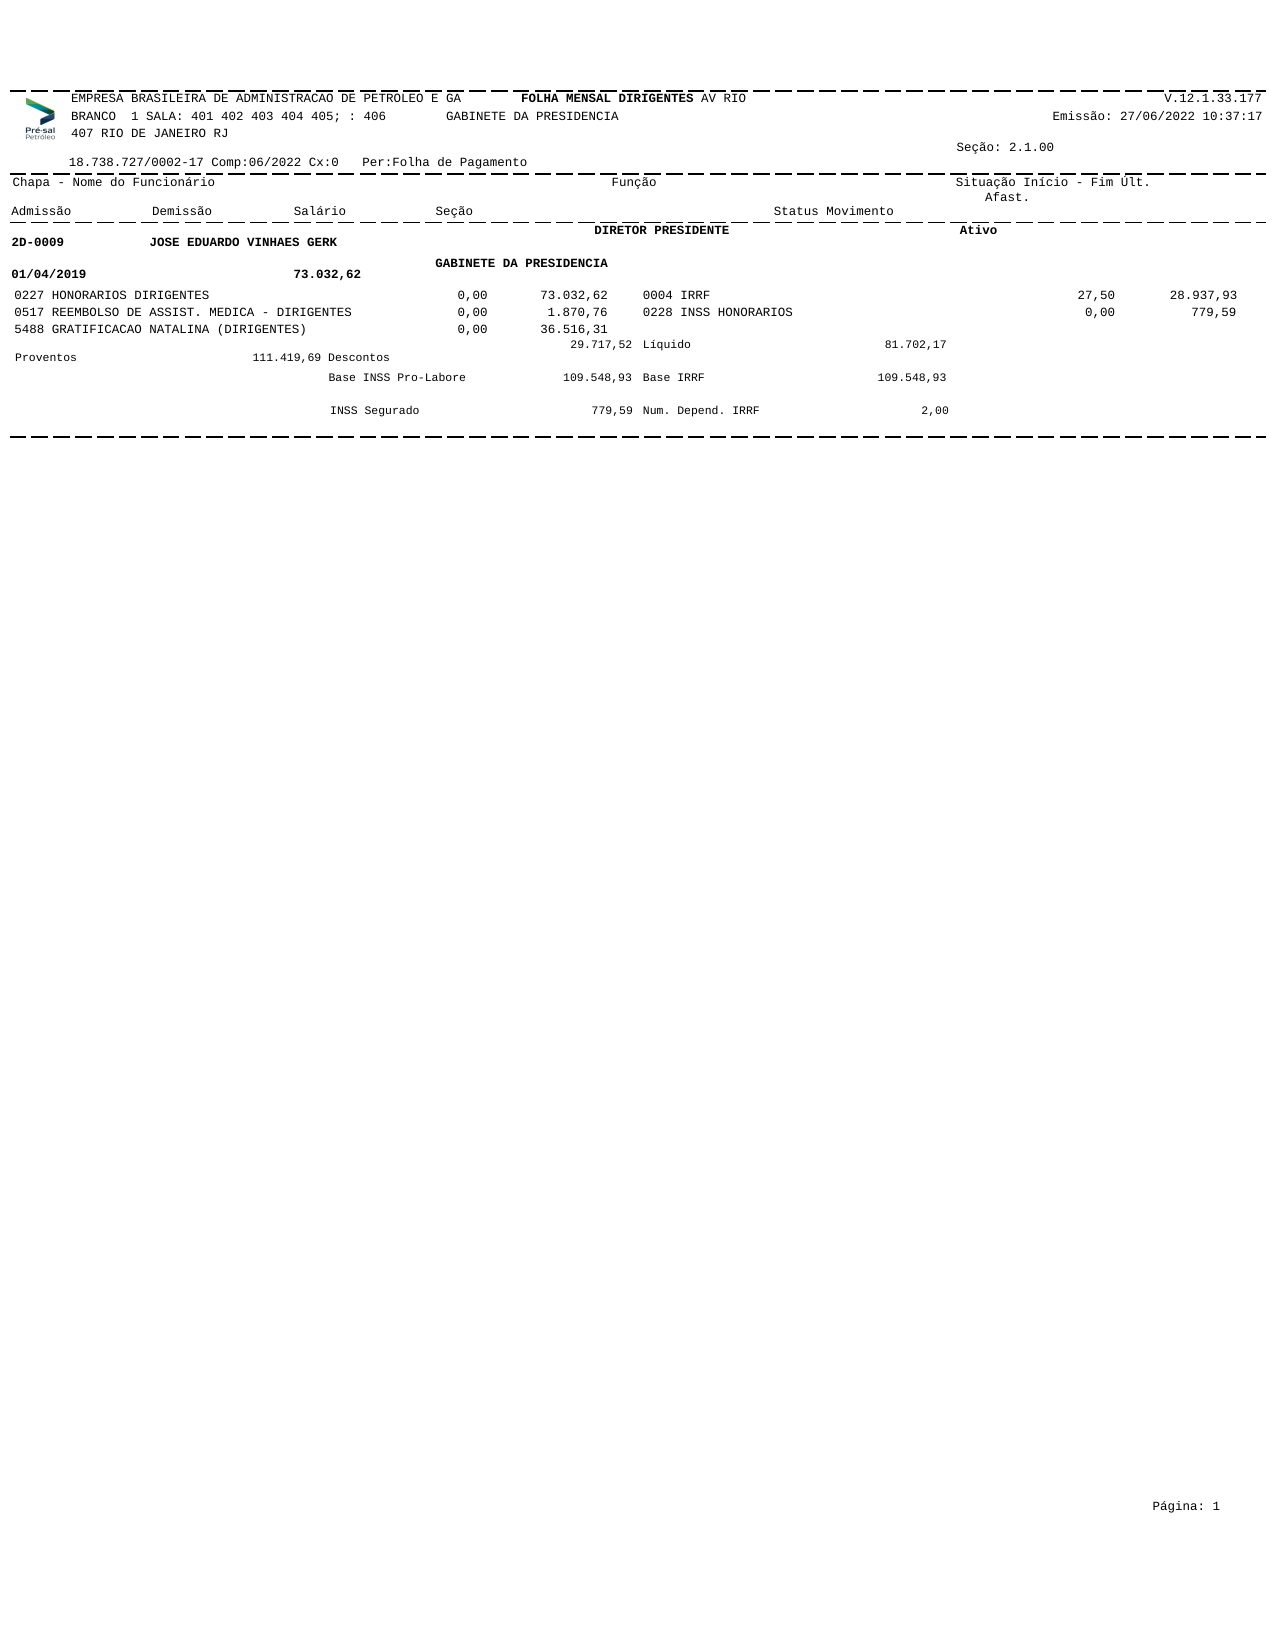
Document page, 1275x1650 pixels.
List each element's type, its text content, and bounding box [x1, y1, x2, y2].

table_cell [885, 288, 956, 338]
table_cell Ativo [956, 222, 1169, 256]
table_cell [1170, 173, 1266, 222]
table_cell 81.702,17 [885, 339, 956, 371]
table_cell [1170, 339, 1266, 371]
table_cell 29.717,52 [540, 339, 643, 371]
table_cell 27,50 0,00 [956, 288, 1169, 338]
table_cell DIRETOR PRESIDENTE [435, 222, 884, 256]
table_cell 73.032,62 1.870,76 36.516,31 [540, 288, 643, 338]
table_cell Chapa - Nome do Funcionário Admissão Demissão Salário [10, 173, 435, 222]
table_cell Função Seção Status Movimento [435, 173, 956, 222]
table_cell 109.548,93 [563, 371, 643, 404]
table_cell GABINETE DA PRESIDENCIA [435, 256, 643, 288]
table_cell [1170, 371, 1266, 404]
table_cell [956, 339, 1169, 371]
table_cell [956, 371, 1169, 404]
table_cell 01/04/2019 73.032,62 [10, 256, 435, 288]
table_cell Situação Início - Fim Últ. Afast. [956, 173, 1169, 222]
table_cell [643, 256, 884, 288]
table_cell [1170, 404, 1266, 436]
table_cell [1170, 256, 1266, 288]
table_cell 0004 IRRF 0228 INSS HONORARIOS [643, 288, 884, 338]
table_cell Líquido [643, 339, 884, 371]
table_cell INSS Segurado [10, 404, 563, 436]
table_cell [885, 256, 956, 288]
table_header EMPRESA BRASILEIRA DE ADMINISTRACAO DE PETROLEO E GA FOLHA MENSAL DIRIGENTES AV RIO BRANCO 1 SALA: 401 402 403 404 405; : 406 GABINETE DA PRESIDENCIA 407 RIO DE JANEIRO RJ 18.738.727/0002-17 Comp:06/2022 Cx:0 Per:Folha de Pagamento [10, 90, 956, 173]
table_cell 28.937,93 779,59 [1170, 288, 1266, 338]
table_cell [1170, 222, 1266, 256]
table_cell [885, 222, 956, 256]
table_cell Num. Depend. IRRF [643, 404, 877, 436]
table_cell 779,59 [563, 404, 643, 436]
table_cell 0227 HONORARIOS DIRIGENTES 0517 REEMBOLSO DE ASSIST. MEDICA - DIRIGENTES 5488 GRATIFICACAO NATALINA (DIRIGENTES) [10, 288, 435, 338]
table_cell [435, 339, 540, 371]
table_cell 0,00 0,00 0,00 [435, 288, 540, 338]
table_cell Base IRRF [643, 371, 877, 404]
table_cell 2,00 [878, 404, 956, 436]
table_header V.12.1.33.177 Emissão: 27/06/2022 10:37:17 Seção: 2.1.00 [956, 90, 1266, 173]
table_cell Base INSS Pro-Labore [10, 371, 563, 404]
table_cell 2D-0009 JOSE EDUARDO VINHAES GERK [10, 222, 435, 256]
table_cell Proventos 111.419,69 Descontos [10, 339, 435, 371]
table_cell [956, 256, 1169, 288]
table_cell 109.548,93 [878, 371, 956, 404]
table_cell [956, 404, 1169, 436]
